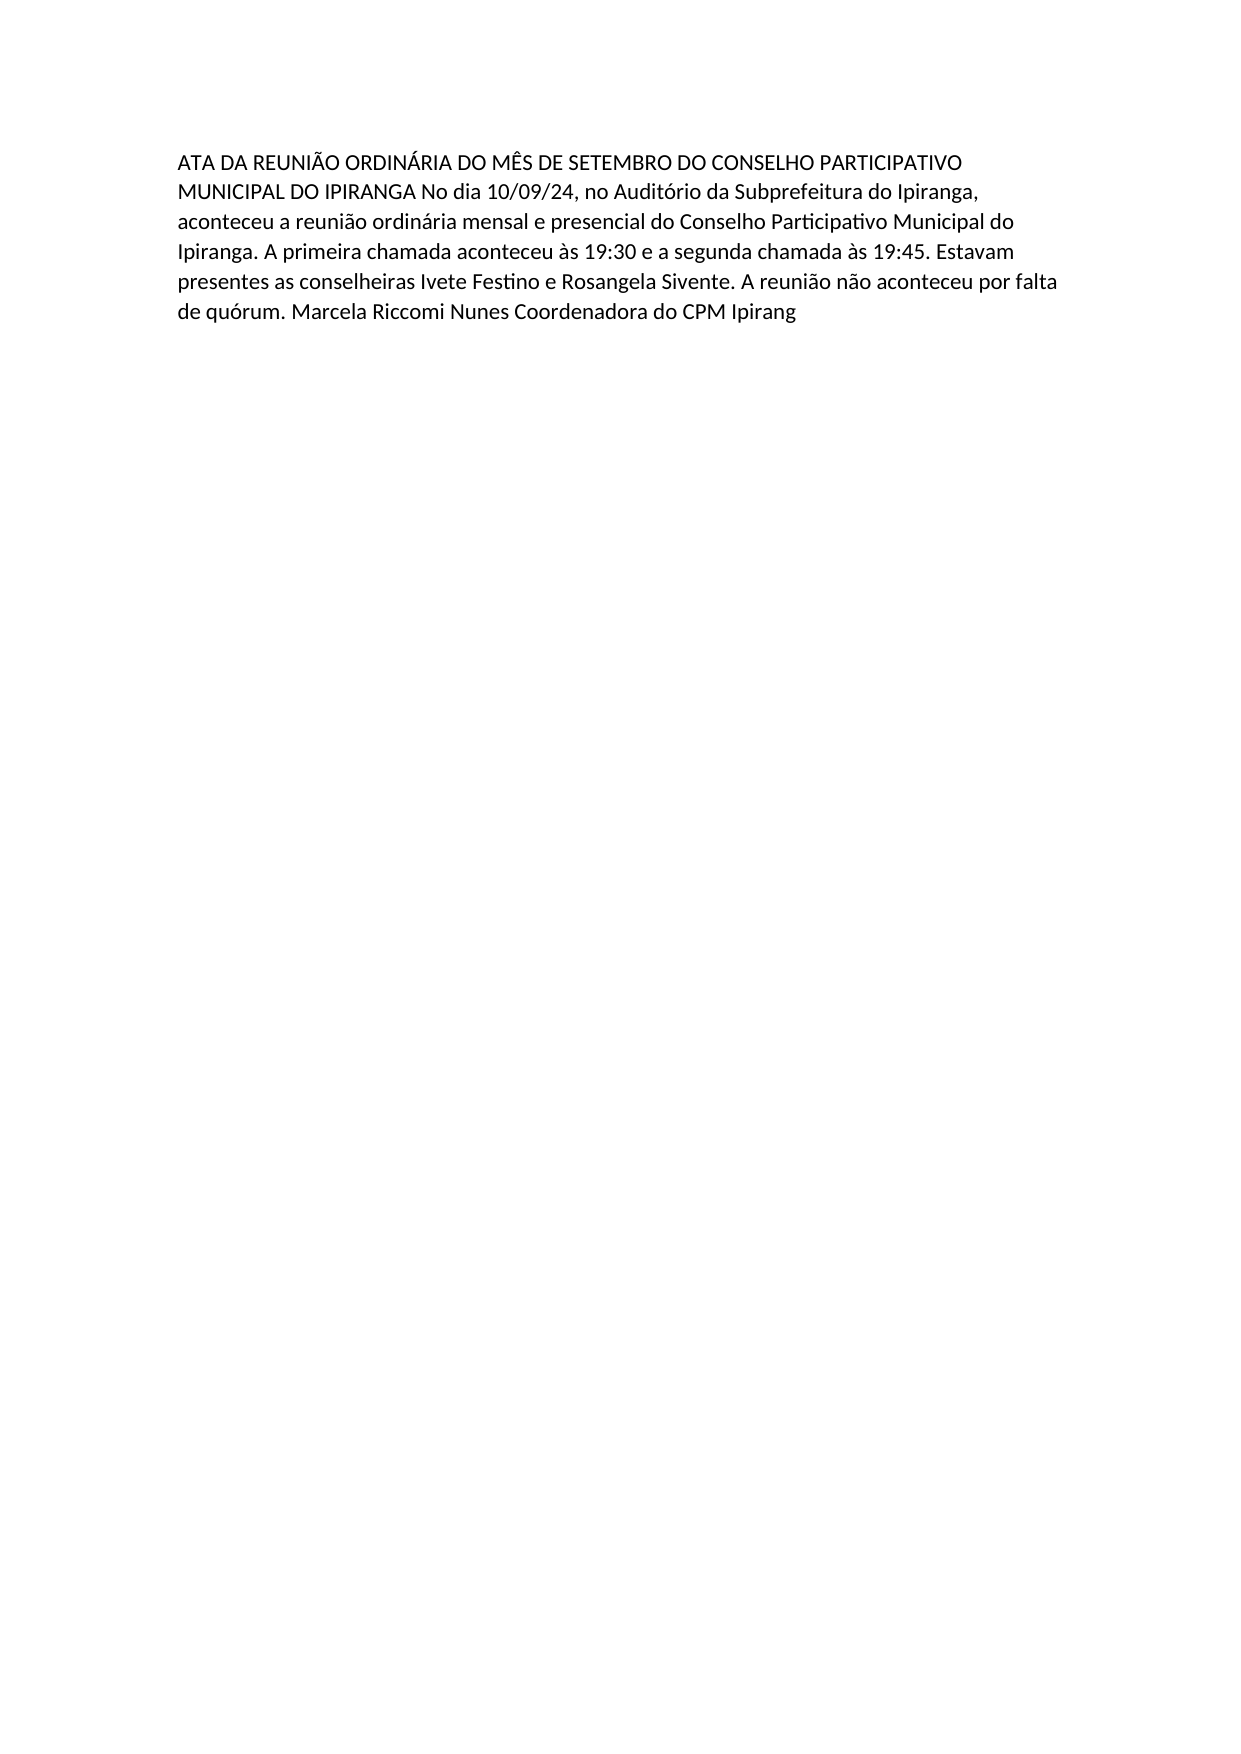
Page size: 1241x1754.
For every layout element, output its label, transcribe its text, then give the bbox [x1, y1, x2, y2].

text ATA DA REUNIÃO ORDINÁRIA DO MÊS DE SETEMBRO DO CONSELHO PARTICIPATIVO MUNICIPAL DO IPIRANGA No dia 10/09/24, no Auditório da Subprefeitura do Ipiranga, aconteceu a reunião ordinária mensal e presencial do Conselho Participativo Municipal do Ipiranga. A primeira chamada aconteceu às 19:30 e a segunda chamada às 19:45. Estavam presentes as conselheiras Ivete Festino e Rosangela Sivente. A reunião não aconteceu por falta de quórum. Marcela Riccomi Nunes Coordenadora do CPM Ipirang [177, 148, 1063, 325]
